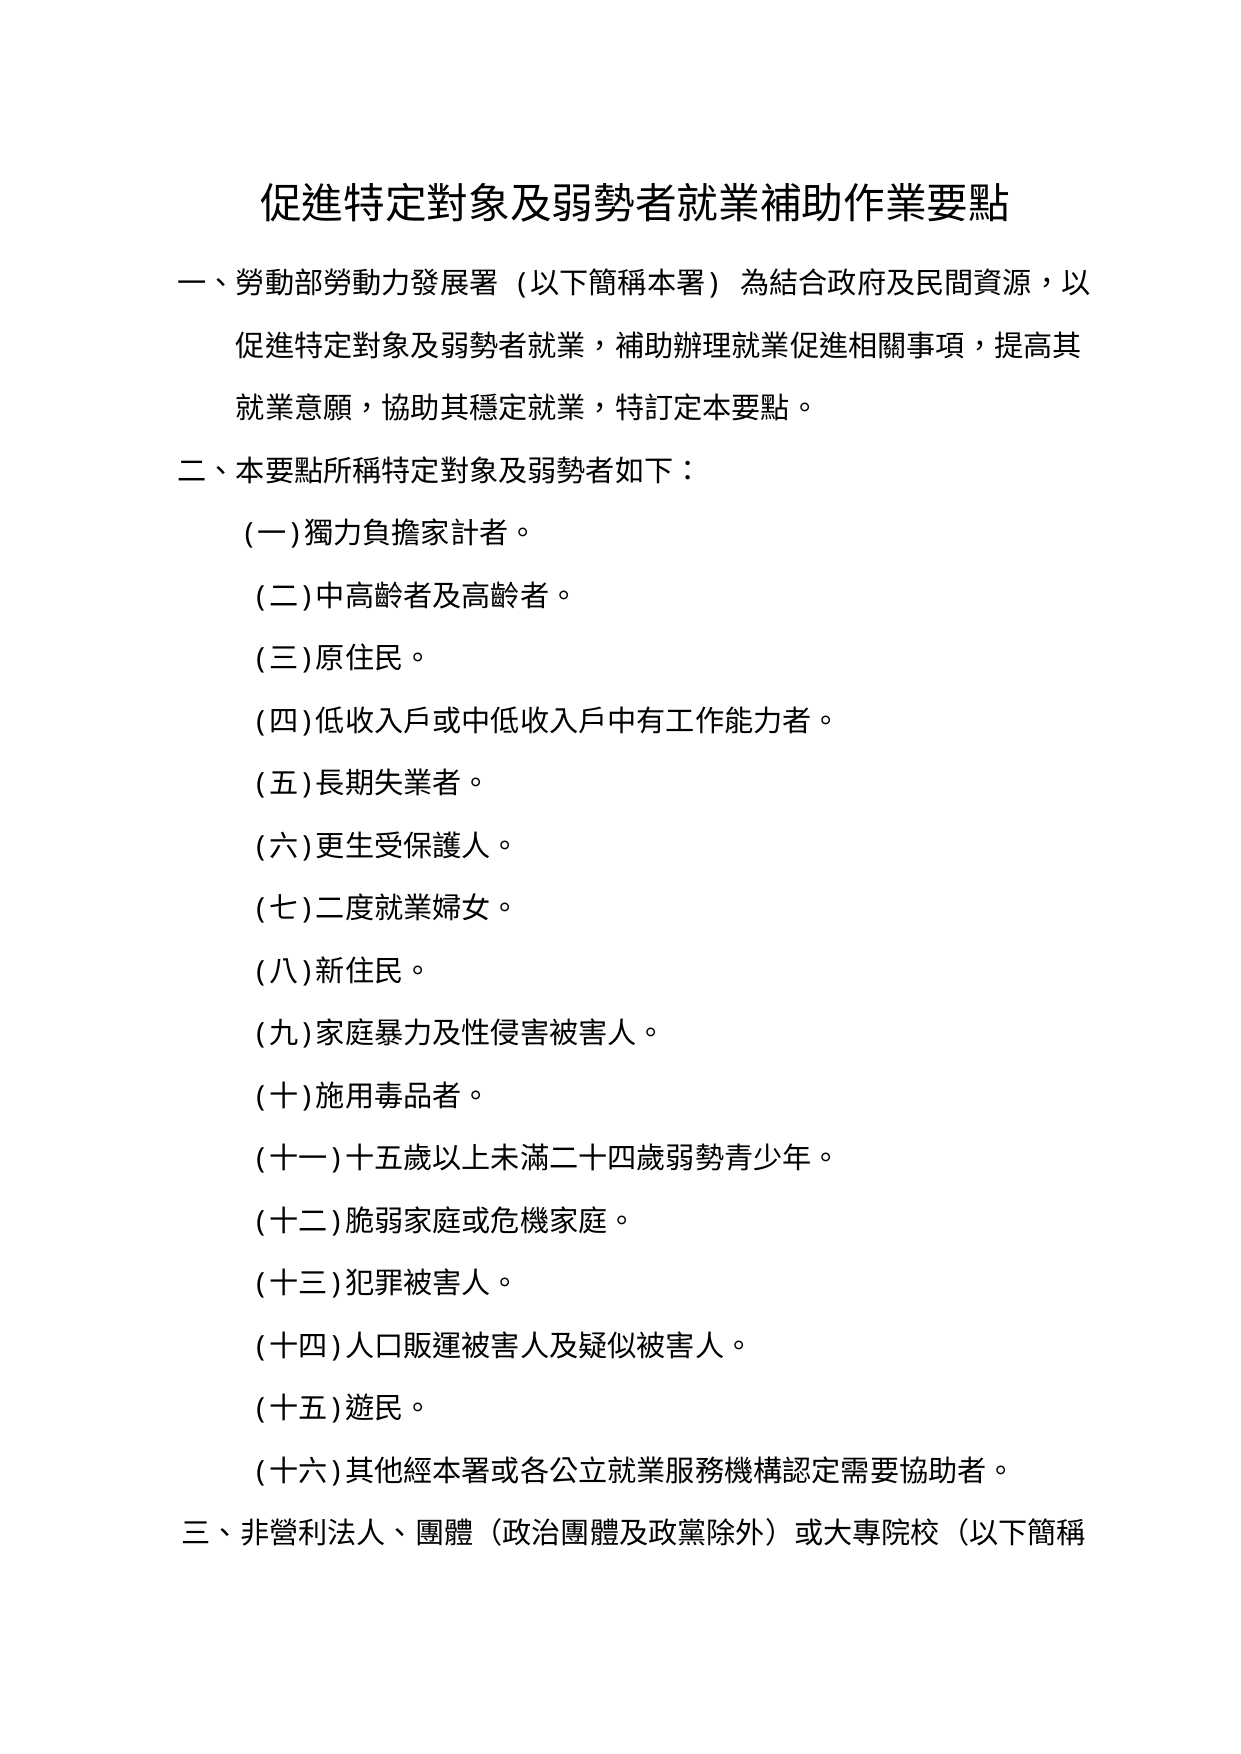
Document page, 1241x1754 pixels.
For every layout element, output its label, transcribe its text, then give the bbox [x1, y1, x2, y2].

text (五)長期失業者。 [181, 739, 1092, 802]
text (二)中高齡者及高齡者。 [181, 552, 1092, 614]
text (一)獨力負擔家計者。 [181, 489, 1092, 552]
text (十一)十五歲以上未滿二十四歲弱勢青少年。 [181, 1114, 1092, 1177]
text 促進特定對象及弱勢者就業補助作業要點 [177, 158, 1092, 221]
text 三、非營利法人、團體（政治團體及政黨除外）或大專院校（以下簡稱 [181, 1489, 1092, 1552]
text (六)更生受保護人。 [181, 802, 1092, 864]
text (十六)其他經本署或各公立就業服務機構認定需要協助者。 [181, 1427, 1092, 1489]
text (七)二度就業婦女。 [181, 864, 1092, 927]
text (三)原住民。 [181, 614, 1092, 677]
text (十)施用毒品者。 [181, 1052, 1092, 1114]
text (八)新住民。 [181, 927, 1092, 989]
text (十二)脆弱家庭或危機家庭。 [181, 1177, 1092, 1239]
text (十三)犯罪被害人。 [181, 1239, 1092, 1302]
text 二、本要點所稱特定對象及弱勢者如下： [177, 427, 1092, 489]
text (四)低收入戶或中低收入戶中有工作能力者。 [181, 677, 1092, 739]
text 一、勞動部勞動力發展署 (以下簡稱本署) 為結合政府及民間資源，以促進特定對象及弱勢者就業，補助辦理就業促進相關事項，提高其就業意願，協助其穩定就業，特訂定本要點。 [177, 239, 1092, 427]
text (九)家庭暴力及性侵害被害人。 [181, 989, 1092, 1052]
text (十五)遊民。 [181, 1364, 1092, 1427]
text (十四)人口販運被害人及疑似被害人。 [181, 1302, 1092, 1364]
